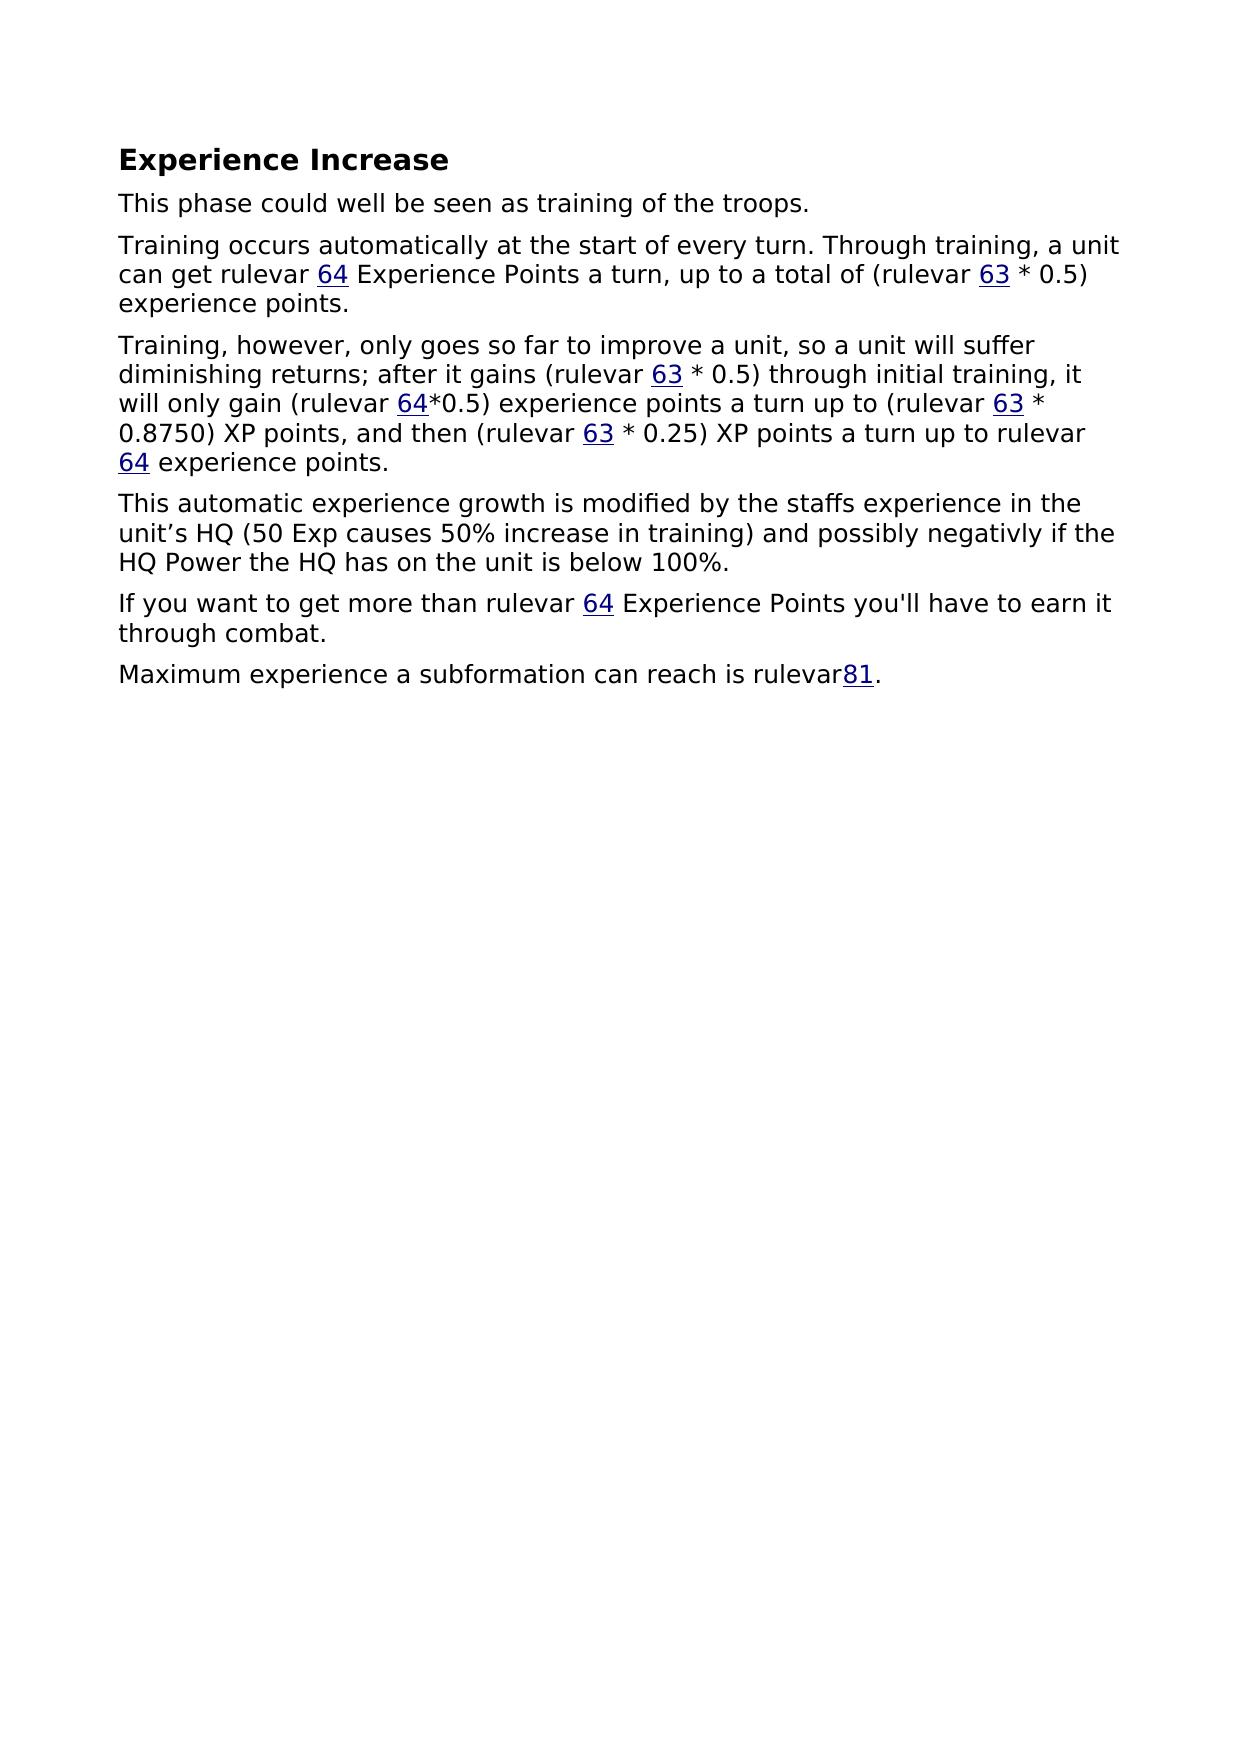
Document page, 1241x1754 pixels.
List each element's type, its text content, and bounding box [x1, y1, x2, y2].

text Training occurs automatically at the start of every turn. Through training, a unit can get rulevar 64 Experience Points a turn, up to a total of (rulevar 63 * 0.5) experience points. [118, 231, 1122, 319]
text Maximum experience a subformation can reach is rulevar81. [118, 660, 1122, 689]
text Training, however, only goes so far to improve a unit, so a unit will suffer diminishing returns; after it gains (rulevar 63 * 0.5) through initial training, it will only gain (rulevar 64*0.5) experience points a turn up to (rulevar 63 * 0.8750) XP points, and then (rulevar 63 * 0.25) XP points a turn up to rulevar 64 experience points. [118, 331, 1122, 477]
subtitle Experience Increase [118, 143, 1122, 177]
text This automatic experience growth is modified by the staffs experience in the unit’s HQ (50 Exp causes 50% increase in training) and possibly negativly if the HQ Power the HQ has on the unit is below 100%. [118, 489, 1122, 577]
text If you want to get more than rulevar 64 Experience Points you'll have to earn it through combat. [118, 589, 1122, 648]
text This phase could well be seen as training of the troops. [118, 189, 1122, 219]
